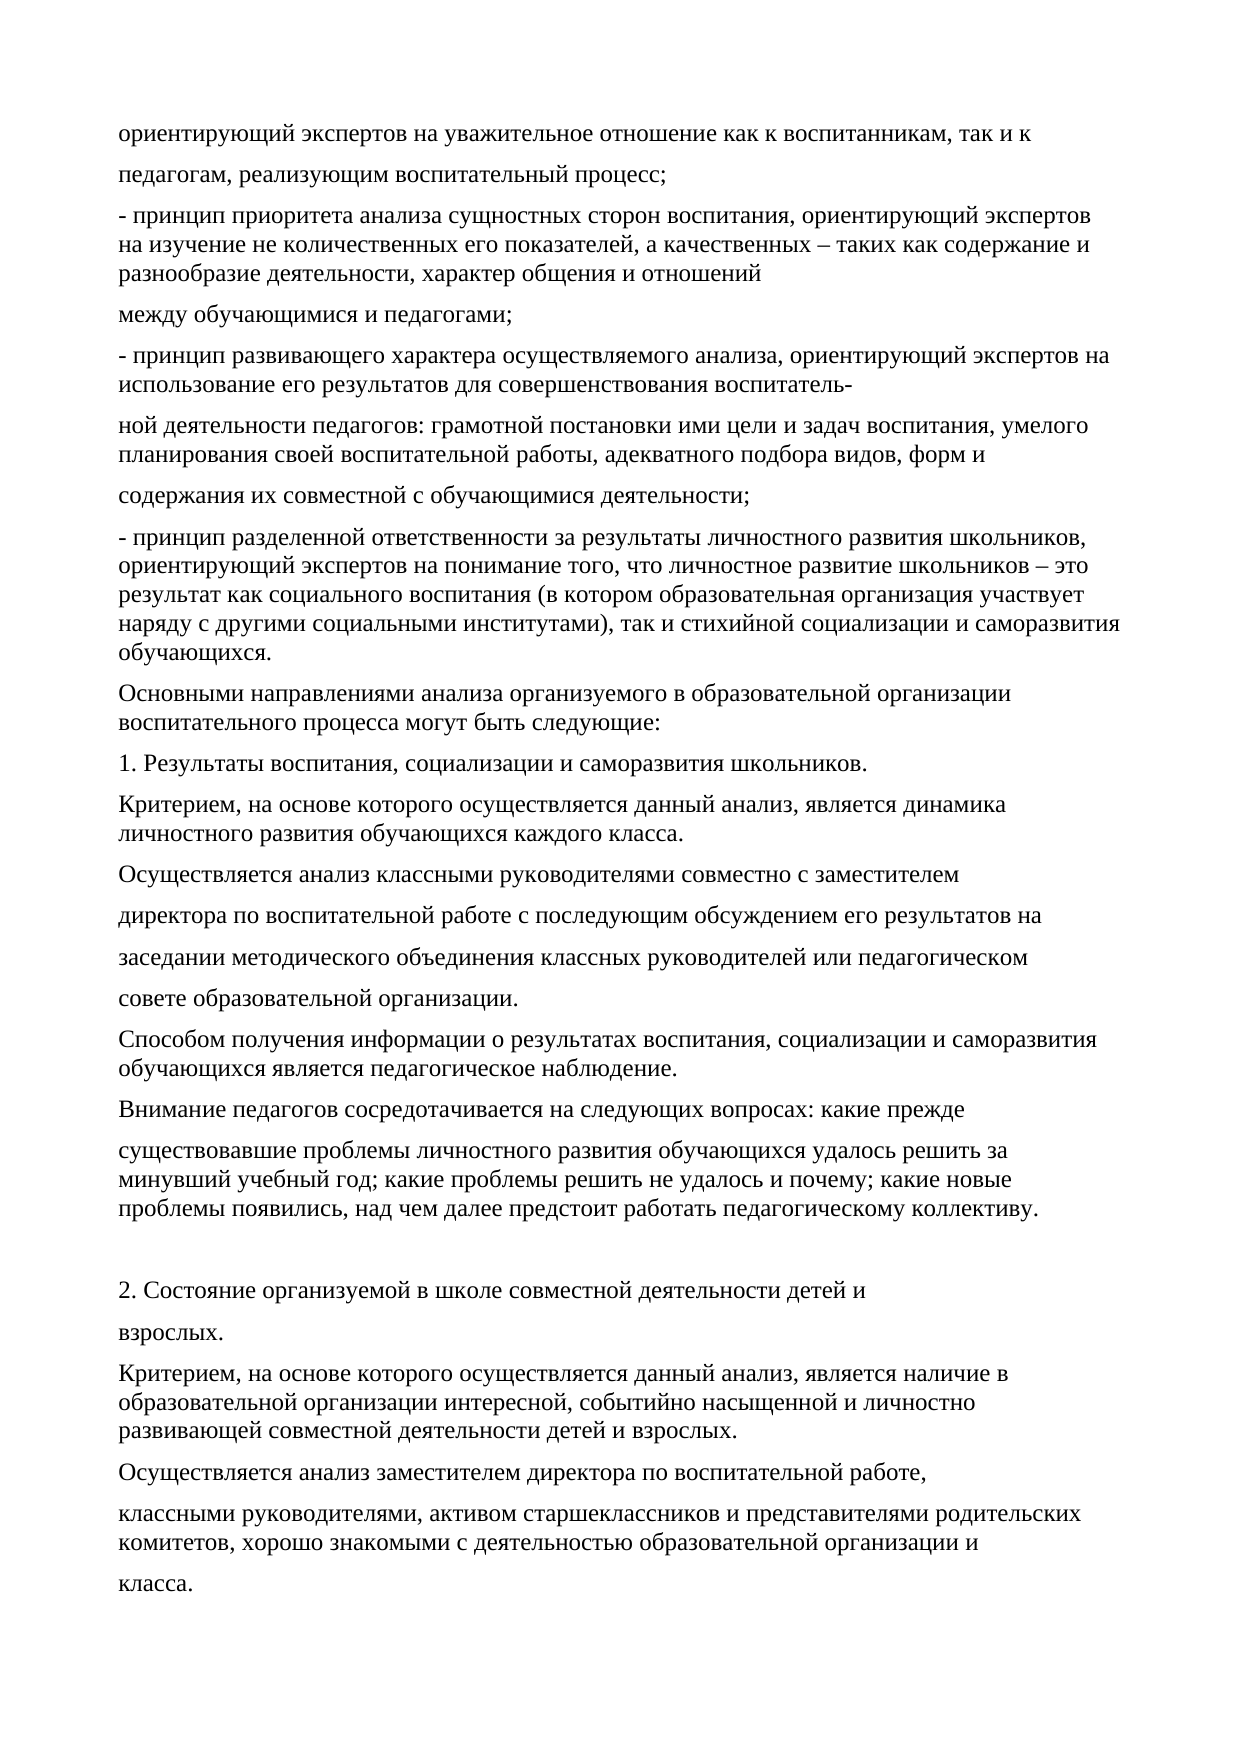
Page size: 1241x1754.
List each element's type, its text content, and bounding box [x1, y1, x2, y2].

text существовавшие проблемы личностного развития обучающихся удалось решить за минувший учебный год; какие проблемы решить не удалось и почему; какие новые проблемы появились, над чем далее предстоит работать педагогическому коллективу. [118, 1136, 1122, 1222]
text 2. Состояние организуемой в школе совместной деятельности детей и [118, 1276, 1122, 1304]
text между обучающимися и педагогами; [118, 299, 1122, 328]
text ной деятельности педагогов: грамотной постановки ими цели и задач воспитания, умелого планирования своей воспитательной работы, адекватного подбора видов, форм и [118, 411, 1122, 468]
text Осуществляется анализ классными руководителями совместно с заместителем [118, 859, 1122, 888]
text Критерием, на основе которого осуществляется данный анализ, является динамика личностного развития обучающихся каждого класса. [118, 789, 1122, 847]
text Осуществляется анализ заместителем директора по воспитательной работе, [118, 1457, 1122, 1486]
text директора по воспитательной работе с последующим обсуждением его результатов на [118, 901, 1122, 929]
text совете образовательной организации. [118, 983, 1122, 1012]
text класса. [118, 1568, 1122, 1597]
text - принцип приоритета анализа сущностных сторон воспитания, ориентирующий экспертов на изучение не количественных его показателей, а качественных – таких как содержание и разнообразие деятельности, характер общения и отношений [118, 201, 1122, 287]
text Способом получения информации о результатах воспитания, социализации и саморазвития обучающихся является педагогическое наблюдение. [118, 1024, 1122, 1082]
text Внимание педагогов сосредотачивается на следующих вопросах: какие прежде [118, 1094, 1122, 1123]
text 1. Результаты воспитания, социализации и саморазвития школьников. [118, 748, 1122, 777]
text содержания их совместной с обучающимися деятельности; [118, 481, 1122, 509]
text Критерием, на основе которого осуществляется данный анализ, является наличие в образовательной организации интересной, событийно насыщенной и личностно развивающей совместной деятельности детей и взрослых. [118, 1358, 1122, 1444]
text Основными направлениями анализа организуемого в образовательной организации воспитательного процесса могут быть следующие: [118, 678, 1122, 736]
text педагогам, реализующим воспитательный процесс; [118, 159, 1122, 188]
text - принцип развивающего характера осуществляемого анализа, ориентирующий экспертов на использование его результатов для совершенствования воспитатель- [118, 341, 1122, 398]
text - принцип разделенной ответственности за результаты личностного развития школьников, ориентирующий экспертов на понимание того, что личностное развитие школьников – это результат как социального воспитания (в котором образовательная организация участвует наряду с другими социальными институтами), так и стихийной социализации и саморазвития обучающихся. [118, 522, 1122, 666]
text ориентирующий экспертов на уважительное отношение как к воспитанникам, так и к [118, 118, 1122, 147]
text классными руководителями, активом старшеклассников и представителями родительских комитетов, хорошо знакомыми с деятельностью образовательной организации и [118, 1498, 1122, 1556]
text заседании методического объединения классных руководителей или педагогическом [118, 942, 1122, 971]
text взрослых. [118, 1317, 1122, 1346]
